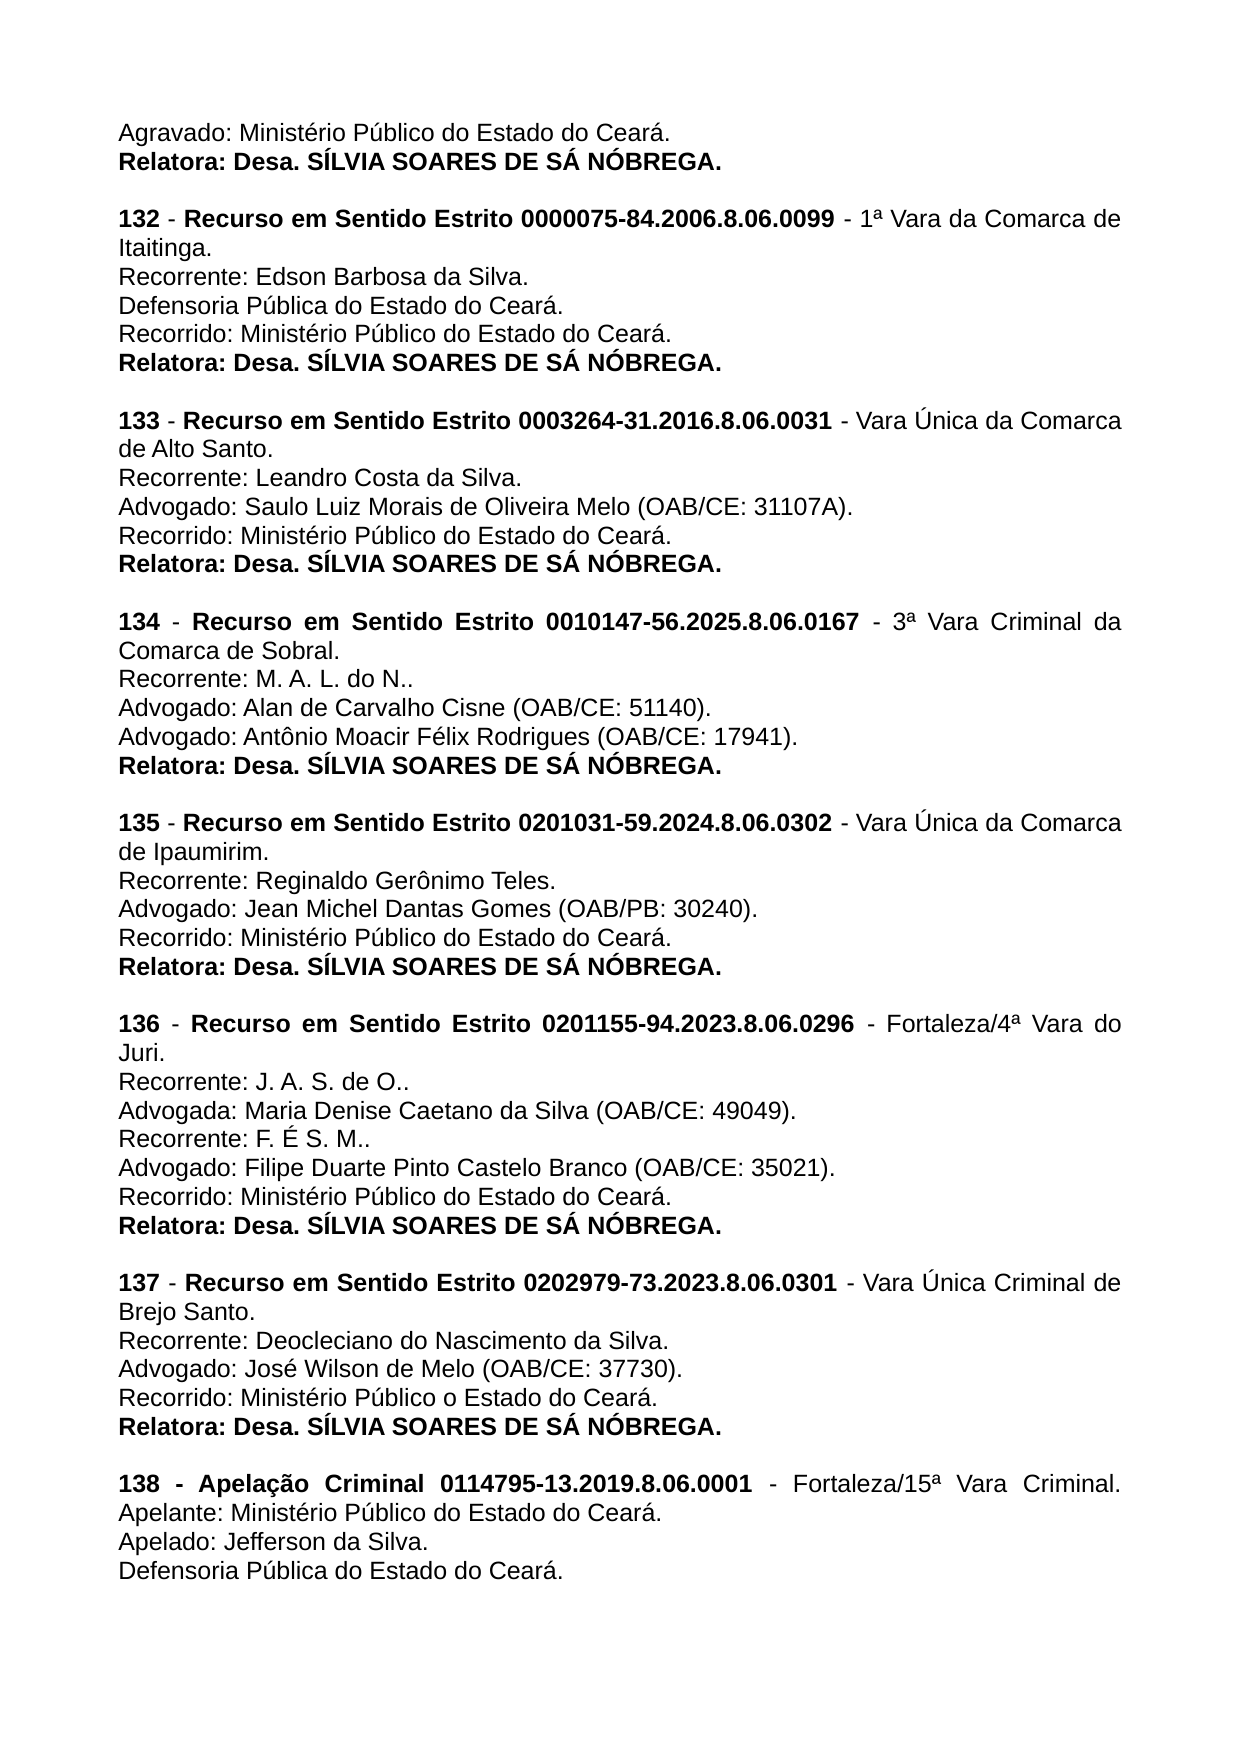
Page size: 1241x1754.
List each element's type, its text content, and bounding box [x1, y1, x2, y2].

text Recorrido: Ministério Público do Estado do Ceará. [118, 1182, 1122, 1211]
text Defensoria Pública do Estado do Ceará. [118, 291, 1122, 319]
text Relatora: Desa. SÍLVIA SOARES DE SÁ NÓBREGA. [118, 751, 1122, 779]
text Relatora: Desa. SÍLVIA SOARES DE SÁ NÓBREGA. [118, 952, 1122, 981]
text Relatora: Desa. SÍLVIA SOARES DE SÁ NÓBREGA. [118, 147, 1122, 176]
text 135 - Recurso em Sentido Estrito 0201031-59.2024.8.06.0302 - Vara Única da Comarca de Ipaumirim. [118, 808, 1122, 866]
text Advogada: Maria Denise Caetano da Silva (OAB/CE: 49049). [118, 1096, 1122, 1124]
text Agravado: Ministério Público do Estado do Ceará. [118, 118, 1122, 147]
text Recorrente: Reginaldo Gerônimo Teles. [118, 866, 1122, 894]
text Advogado: Antônio Moacir Félix Rodrigues (OAB/CE: 17941). [118, 722, 1122, 751]
text 138 - Apelação Criminal 0114795-13.2019.8.06.0001 - Fortaleza/15ª Vara Criminal. Apelante: Ministério Público do Estado do Ceará. [118, 1469, 1122, 1527]
text Recorrente: M. A. L. do N.. [118, 664, 1122, 693]
text Defensoria Pública do Estado do Ceará. [118, 1556, 1122, 1584]
text Apelado: Jefferson da Silva. [118, 1527, 1122, 1556]
text Recorrente: J. A. S. de O.. [118, 1067, 1122, 1096]
text Relatora: Desa. SÍLVIA SOARES DE SÁ NÓBREGA. [118, 348, 1122, 377]
text Advogado: Filipe Duarte Pinto Castelo Branco (OAB/CE: 35021). [118, 1153, 1122, 1182]
text Advogado: José Wilson de Melo (OAB/CE: 37730). [118, 1354, 1122, 1383]
text Advogado: Saulo Luiz Morais de Oliveira Melo (OAB/CE: 31107A). [118, 492, 1122, 521]
text Advogado: Alan de Carvalho Cisne (OAB/CE: 51140). [118, 693, 1122, 722]
text Relatora: Desa. SÍLVIA SOARES DE SÁ NÓBREGA. [118, 1412, 1122, 1441]
text 137 - Recurso em Sentido Estrito 0202979-73.2023.8.06.0301 - Vara Única Criminal de Brejo Santo. [118, 1268, 1122, 1326]
text 136 - Recurso em Sentido Estrito 0201155-94.2023.8.06.0296 - Fortaleza/4ª Vara do Juri. [118, 1009, 1122, 1067]
text 132 - Recurso em Sentido Estrito 0000075-84.2006.8.06.0099 - 1ª Vara da Comarca de Itaitinga. [118, 204, 1122, 262]
text Recorrente: Deocleciano do Nascimento da Silva. [118, 1326, 1122, 1354]
text 134 - Recurso em Sentido Estrito 0010147-56.2025.8.06.0167 - 3ª Vara Criminal da Comarca de Sobral. [118, 607, 1122, 664]
text Recorrido: Ministério Público o Estado do Ceará. [118, 1383, 1122, 1412]
text Recorrido: Ministério Público do Estado do Ceará. [118, 923, 1122, 952]
text 133 - Recurso em Sentido Estrito 0003264-31.2016.8.06.0031 - Vara Única da Comarca de Alto Santo. [118, 406, 1122, 463]
text Recorrente: Leandro Costa da Silva. [118, 463, 1122, 492]
text Advogado: Jean Michel Dantas Gomes (OAB/PB: 30240). [118, 894, 1122, 923]
text Relatora: Desa. SÍLVIA SOARES DE SÁ NÓBREGA. [118, 549, 1122, 578]
text Recorrente: F. É S. M.. [118, 1124, 1122, 1153]
text Recorrido: Ministério Público do Estado do Ceará. [118, 521, 1122, 549]
text Recorrido: Ministério Público do Estado do Ceará. [118, 319, 1122, 348]
text Recorrente: Edson Barbosa da Silva. [118, 262, 1122, 291]
text Relatora: Desa. SÍLVIA SOARES DE SÁ NÓBREGA. [118, 1211, 1122, 1239]
